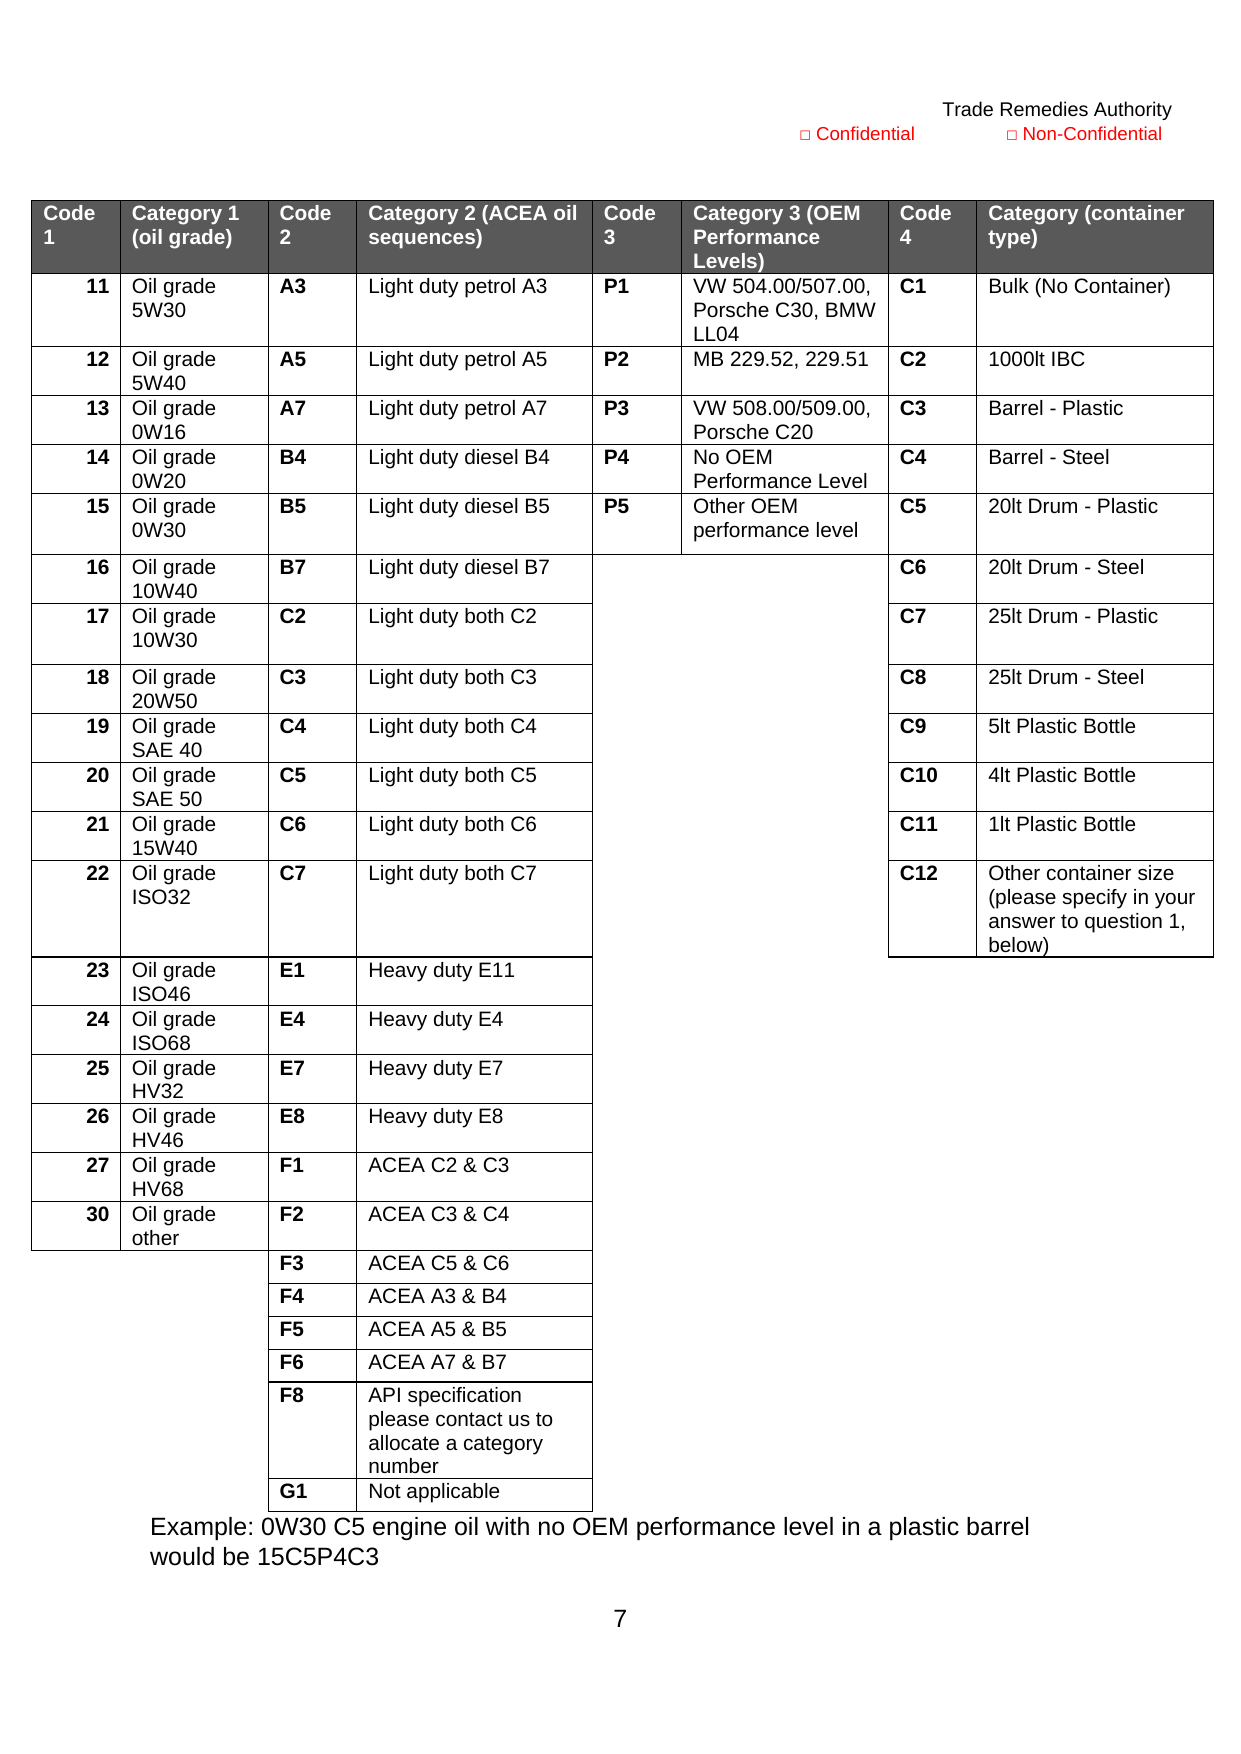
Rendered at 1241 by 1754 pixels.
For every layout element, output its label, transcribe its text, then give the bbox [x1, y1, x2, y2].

table_cell F2 [269, 1202, 356, 1250]
table_cell P1 [593, 274, 681, 346]
table_cell C11 [889, 812, 976, 859]
table_cell [888, 1152, 977, 1201]
table_cell Oil grade SAE 50 [121, 763, 268, 811]
table_cell 27 [32, 1153, 120, 1201]
table_cell Oil grade other [121, 1202, 268, 1250]
table_cell [593, 1349, 682, 1381]
table_cell ACEA A3 & B4 [357, 1284, 592, 1316]
table_cell P2 [593, 347, 681, 395]
table_cell Light duty diesel B7 [357, 555, 592, 603]
table_cell E7 [269, 1055, 356, 1103]
table_cell VW 504.00/507.00, Porsche C30, BMW LL04 [682, 274, 888, 346]
table_cell Oil grade 0W30 [121, 494, 268, 554]
table_cell [977, 1478, 1213, 1511]
table_header Code 2 [269, 201, 356, 273]
table_header Category 2 (ACEA oil sequences) [357, 201, 592, 273]
table_cell Light duty both C4 [357, 714, 592, 762]
text Example: 0W30 C5 engine oil with no OEM performance level in a plastic barrel would be 15C5P4C3 [150, 1512, 1090, 1571]
table_cell Oil grade 0W20 [121, 445, 268, 493]
table_cell C4 [269, 714, 356, 762]
table_cell F5 [269, 1317, 356, 1349]
table_cell 30 [32, 1202, 120, 1250]
table_header Category (container type) [977, 201, 1213, 273]
table_cell [682, 1152, 888, 1201]
table_cell 22 [32, 861, 120, 956]
table_cell P4 [593, 445, 681, 493]
table_cell Oil grade 15W40 [121, 812, 268, 859]
table_cell [682, 1250, 888, 1283]
table_cell C7 [269, 861, 356, 956]
table_cell E1 [269, 958, 356, 1005]
table_cell 14 [32, 445, 120, 493]
table_cell [593, 1152, 682, 1201]
table_cell 19 [32, 714, 120, 762]
table_cell Oil grade 10W40 [121, 555, 268, 603]
table_cell 15 [32, 494, 120, 554]
table_cell 23 [32, 958, 120, 1005]
table_cell ACEA A5 & B5 [357, 1317, 592, 1349]
table_cell Light duty diesel B5 [357, 494, 592, 554]
table_cell A5 [269, 347, 356, 395]
table_cell [593, 664, 682, 713]
table_cell [888, 1250, 977, 1283]
table_cell P5 [593, 494, 681, 554]
table_cell [977, 1152, 1213, 1201]
table_cell [682, 1103, 888, 1152]
table_cell [682, 1201, 888, 1250]
table_cell [977, 1005, 1213, 1054]
table_cell 24 [32, 1006, 120, 1054]
table_cell Oil grade SAE 40 [121, 714, 268, 762]
table_cell C2 [269, 604, 356, 664]
table_cell [682, 1316, 888, 1349]
table_cell [888, 1349, 977, 1381]
table_cell C8 [889, 665, 976, 713]
table_cell [682, 956, 888, 1005]
table_cell [888, 1201, 977, 1250]
table_cell [120, 1283, 268, 1316]
table_cell No OEM Performance Level [682, 445, 888, 493]
table_cell Oil grade HV32 [121, 1055, 268, 1103]
table_cell API specification please contact us to allocate a category number [357, 1383, 592, 1478]
table_cell [593, 1316, 682, 1349]
table_cell [682, 1381, 888, 1478]
table_cell [593, 1054, 682, 1103]
table_header Code 1 [32, 201, 120, 273]
table_header Code 4 [889, 201, 976, 273]
table_cell [593, 1250, 682, 1283]
table_cell [682, 860, 888, 956]
table_cell B4 [269, 445, 356, 493]
table_cell Oil grade 10W30 [121, 604, 268, 664]
table_cell Barrel - Steel [977, 445, 1213, 493]
table_cell 17 [32, 604, 120, 664]
table_cell Oil grade HV46 [121, 1104, 268, 1152]
table_cell Oil grade 5W40 [121, 347, 268, 395]
table_cell [977, 1316, 1213, 1349]
table_cell Oil grade ISO46 [121, 958, 268, 1005]
table_cell [977, 1283, 1213, 1316]
table_cell [977, 1103, 1213, 1152]
table_cell [682, 1283, 888, 1316]
table_cell Heavy duty E11 [357, 958, 592, 1005]
table_cell Oil grade HV68 [121, 1153, 268, 1201]
table_header Category 3 (OEM Performance Levels) [682, 201, 888, 273]
table_cell [593, 1478, 682, 1511]
table_cell [682, 811, 888, 859]
table_cell [977, 1349, 1213, 1381]
table_cell Light duty both C2 [357, 604, 592, 664]
table_cell C2 [889, 347, 976, 395]
table_cell [682, 1054, 888, 1103]
table_header Code 3 [593, 201, 681, 273]
table_cell ACEA C3 & C4 [357, 1202, 592, 1250]
table_cell 25 [32, 1055, 120, 1103]
table_cell 12 [32, 347, 120, 395]
table_cell VW 508.00/509.00, Porsche C20 [682, 396, 888, 444]
table_cell C10 [889, 763, 976, 811]
table_cell [593, 1381, 682, 1478]
table_cell [593, 811, 682, 859]
table_cell F3 [269, 1251, 356, 1283]
table_cell P3 [593, 396, 681, 444]
table_cell [120, 1478, 268, 1511]
table_cell 1000lt IBC [977, 347, 1213, 395]
table_cell [32, 1283, 120, 1316]
table_cell Light duty both C7 [357, 861, 592, 956]
table_cell Light duty both C3 [357, 665, 592, 713]
table_cell C1 [889, 274, 976, 346]
table_cell 20lt Drum - Steel [977, 555, 1213, 603]
table_cell [682, 713, 888, 762]
table_cell [888, 1054, 977, 1103]
table_cell Oil grade ISO32 [121, 861, 268, 956]
table_cell Light duty diesel B4 [357, 445, 592, 493]
table_cell [682, 1478, 888, 1511]
table_cell Not applicable [357, 1479, 592, 1511]
table_cell 13 [32, 396, 120, 444]
table_cell Oil grade 5W30 [121, 274, 268, 346]
table_cell B5 [269, 494, 356, 554]
table_cell [682, 762, 888, 811]
table_cell 11 [32, 274, 120, 346]
table_cell 25lt Drum - Steel [977, 665, 1213, 713]
table_cell F4 [269, 1284, 356, 1316]
table_cell Barrel - Plastic [977, 396, 1213, 444]
table_cell C6 [889, 555, 976, 603]
table_cell [32, 1316, 120, 1349]
table_cell [593, 713, 682, 762]
table_cell G1 [269, 1479, 356, 1511]
table_cell [977, 1381, 1213, 1478]
table_cell [682, 555, 888, 603]
table_cell MB 229.52, 229.51 [682, 347, 888, 395]
table_cell [977, 1250, 1213, 1283]
table_cell [888, 1316, 977, 1349]
table_cell Oil grade 20W50 [121, 665, 268, 713]
table_cell B7 [269, 555, 356, 603]
table_cell Heavy duty E4 [357, 1006, 592, 1054]
table_cell [977, 1054, 1213, 1103]
table_cell ACEA A7 & B7 [357, 1350, 592, 1381]
table_cell 5lt Plastic Bottle [977, 714, 1213, 762]
table_cell C5 [889, 494, 976, 554]
table_cell Light duty petrol A7 [357, 396, 592, 444]
table_cell 25lt Drum - Plastic [977, 604, 1213, 664]
table_cell Light duty petrol A5 [357, 347, 592, 395]
table_cell [32, 1478, 120, 1511]
table_header Category 1 (oil grade) [121, 201, 268, 273]
table_cell [593, 860, 682, 956]
table_cell C3 [269, 665, 356, 713]
table_cell Oil grade ISO68 [121, 1006, 268, 1054]
table_cell [593, 1283, 682, 1316]
table_cell Heavy duty E7 [357, 1055, 592, 1103]
table_cell 26 [32, 1104, 120, 1152]
table_cell 4lt Plastic Bottle [977, 763, 1213, 811]
table_cell [593, 956, 682, 1005]
table_cell C12 [889, 861, 976, 956]
table_cell C7 [889, 604, 976, 664]
table_cell [888, 1283, 977, 1316]
table_cell [593, 762, 682, 811]
table_cell A3 [269, 274, 356, 346]
table_cell [593, 555, 682, 603]
table_cell [977, 958, 1213, 1005]
table_cell [682, 1349, 888, 1381]
table_cell 20lt Drum - Plastic [977, 494, 1213, 554]
table_cell ACEA C2 & C3 [357, 1153, 592, 1201]
table_cell F8 [269, 1383, 356, 1478]
table_cell [120, 1381, 268, 1478]
table_cell C3 [889, 396, 976, 444]
table_cell [888, 1103, 977, 1152]
table_cell Oil grade 0W16 [121, 396, 268, 444]
table_cell [888, 958, 977, 1005]
table_cell 18 [32, 665, 120, 713]
table_cell Light duty both C6 [357, 812, 592, 859]
table_cell ACEA C5 & C6 [357, 1251, 592, 1283]
table_cell E8 [269, 1104, 356, 1152]
table_cell Bulk (No Container) [977, 274, 1213, 346]
table_cell [888, 1478, 977, 1511]
table_cell [120, 1251, 268, 1283]
table_cell [888, 1005, 977, 1054]
table_cell [593, 1005, 682, 1054]
table_cell [120, 1316, 268, 1349]
table_cell 16 [32, 555, 120, 603]
table_cell C5 [269, 763, 356, 811]
table_cell F1 [269, 1153, 356, 1201]
table_cell C4 [889, 445, 976, 493]
table_cell A7 [269, 396, 356, 444]
table_cell F6 [269, 1350, 356, 1381]
table_cell 21 [32, 812, 120, 859]
table_cell [32, 1349, 120, 1381]
table_cell Other OEM performance level [682, 494, 888, 554]
table_cell [32, 1251, 120, 1283]
table_cell [593, 1201, 682, 1250]
table_cell E4 [269, 1006, 356, 1054]
table_cell [120, 1349, 268, 1381]
table_cell Heavy duty E8 [357, 1104, 592, 1152]
table_cell C9 [889, 714, 976, 762]
table_cell [593, 1103, 682, 1152]
table_cell [32, 1381, 120, 1478]
table_cell [682, 603, 888, 664]
table_cell Light duty petrol A3 [357, 274, 592, 346]
table_cell [593, 603, 682, 664]
table_cell 20 [32, 763, 120, 811]
table_cell 1lt Plastic Bottle [977, 812, 1213, 859]
table_cell [682, 1005, 888, 1054]
table_cell [888, 1381, 977, 1478]
table_cell Other container size (please specify in your answer to question 1, below) [977, 861, 1213, 956]
table_cell [977, 1201, 1213, 1250]
table_cell Light duty both C5 [357, 763, 592, 811]
table_cell [682, 664, 888, 713]
table_cell C6 [269, 812, 356, 859]
